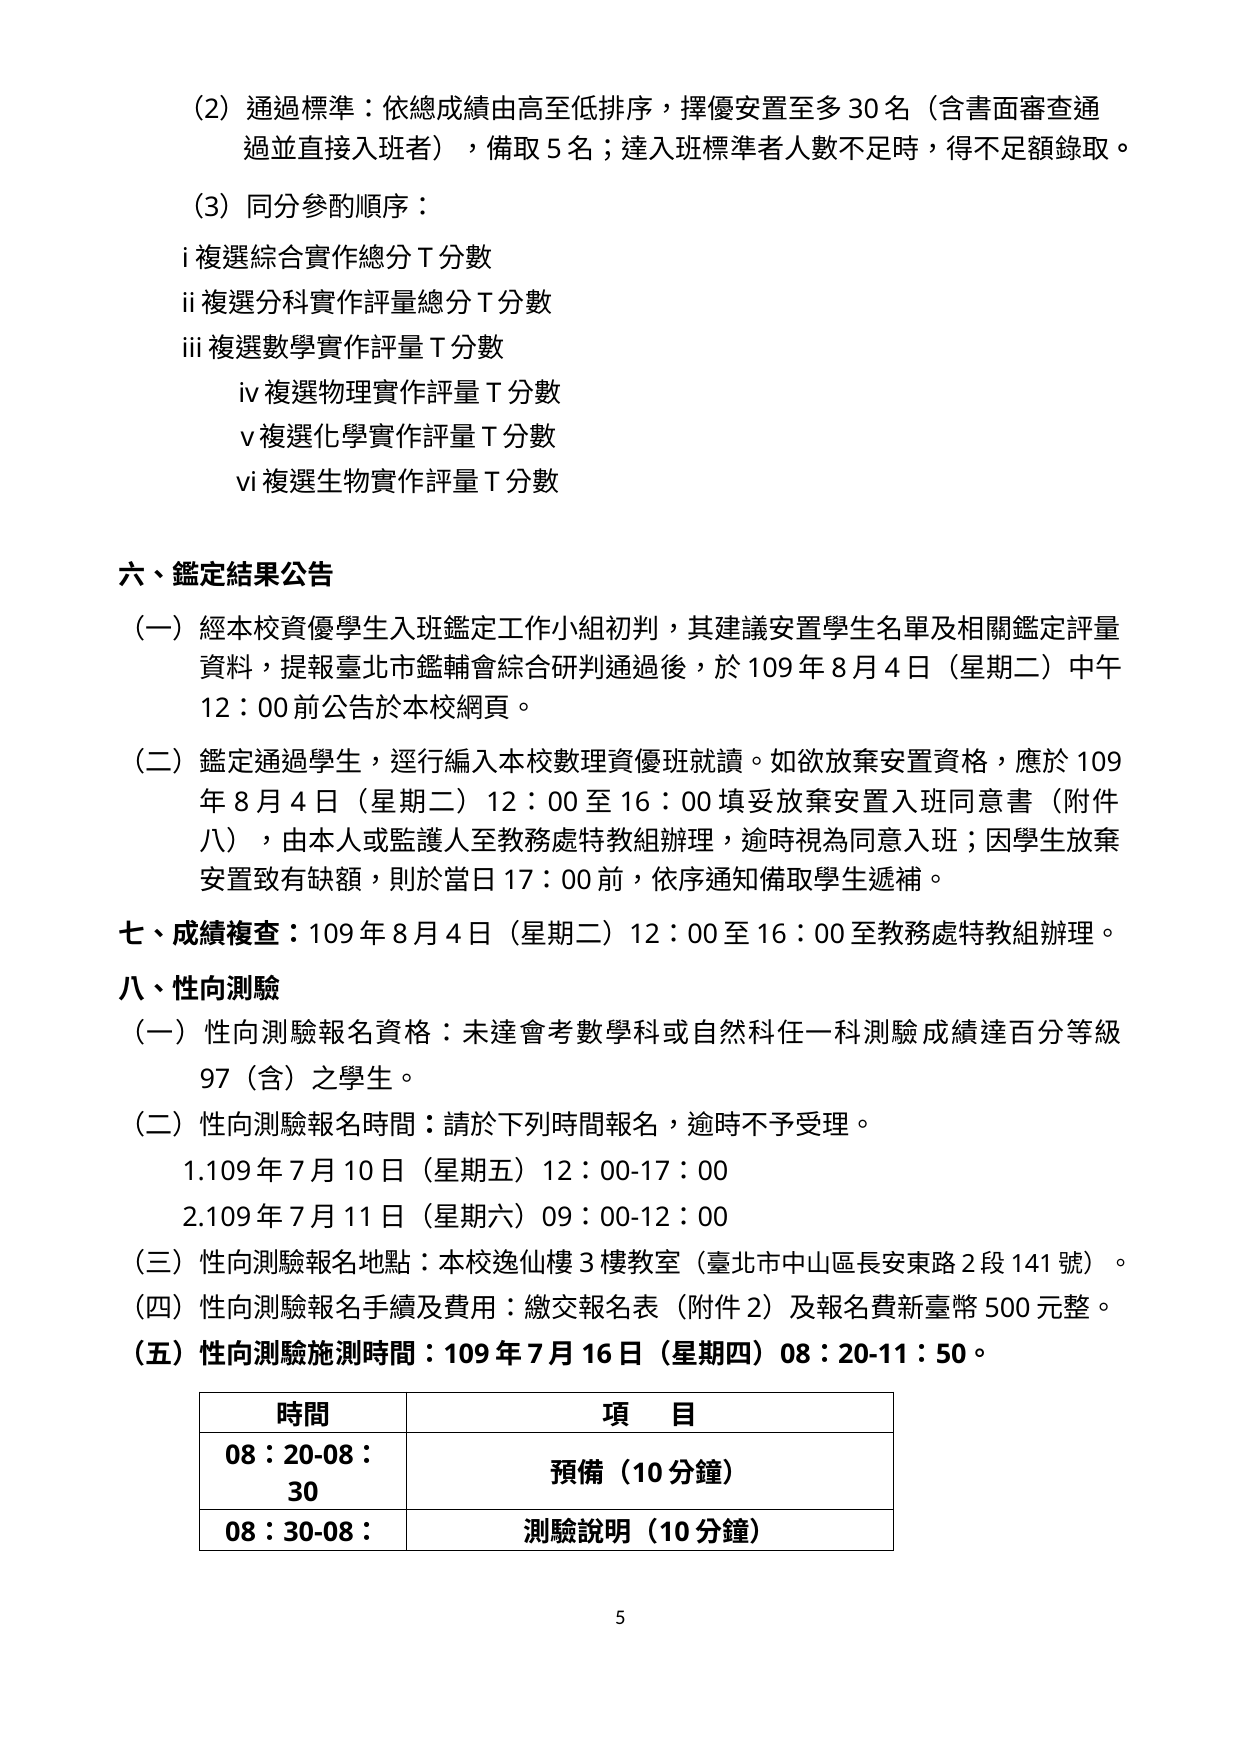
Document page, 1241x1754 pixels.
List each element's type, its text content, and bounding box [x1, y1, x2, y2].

text vi複選生物實作評量T分數 [174, 463, 1122, 499]
text （三）性向測驗報名地點：本校逸仙樓3樓教室（臺北市中山區長安東路2段141號）。 [118, 1235, 1122, 1281]
text （一）性向測驗報名資格：未達會考數學科或自然科任一科測驗成績達百分等級97（含）之學生。 [118, 1006, 1122, 1098]
text （二）鑑定通過學生，逕行編入本校數理資優班就讀。如欲放棄安置資格，應於109年8月4日（星期二）12：00至16：00填妥放棄安置入班同意書（附件八），由本人或監護人至教務處特教組辦理，逾時視為同意入班；因學生放棄安置致有缺額，則於當日17：00前，依序通知備取學生遞補。 [118, 740, 1122, 897]
text 八、性向測驗 [118, 967, 1122, 1006]
text （二）性向測驗報名時間：請於下列時間報名，逾時不予受理。 [118, 1098, 1122, 1144]
table_cell 08：20-08：30 [200, 1433, 406, 1509]
table_header 項 目 [407, 1393, 893, 1432]
text ii複選分科實作評量總分T分數 [118, 284, 1122, 319]
text 2.109年7月11日（星期六）09：00-12：00 [118, 1189, 1122, 1235]
text iii複選數學實作評量T分數 [118, 329, 1122, 364]
table_cell 08：30-08： [200, 1510, 406, 1549]
table_cell 預備（10分鐘） [407, 1433, 893, 1509]
text 六、鑑定結果公告 [118, 553, 1122, 592]
text （四）性向測驗報名手續及費用：繳交報名表（附件2）及報名費新臺幣500元整。 [118, 1281, 1122, 1327]
text 1.109年7月10日（星期五）12：00-17：00 [118, 1144, 1122, 1189]
table_cell 測驗說明（10分鐘） [407, 1510, 893, 1549]
text i 複選綜合實作總分T分數 [118, 239, 1122, 275]
text （3）同分參酌順序： [177, 185, 1122, 224]
text （五）性向測驗施測時間：109年7月16日（星期四）08：20-11：50。 [118, 1327, 1122, 1373]
text v複選化學實作評量T分數 [174, 418, 1122, 454]
text iv複選物理實作評量T分數 [174, 374, 1122, 409]
text 七、成績複查：109年8月4日（星期二）12：00至16：00至教務處特教組辦理。 [118, 912, 1122, 952]
table_header 時間 [200, 1393, 406, 1432]
text （一）經本校資優學生入班鑑定工作小組初判，其建議安置學生名單及相關鑑定評量資料，提報臺北市鑑輔會綜合研判通過後，於109年8月4日（星期二）中午12：00前公告於本校網頁。 [118, 607, 1122, 725]
text （2）通過標準：依總成績由高至低排序，擇優安置至多30名（含書面審查通過並直接入班者），備取5名；達入班標準者人數不足時，得不足額錄取。 [177, 87, 1122, 166]
